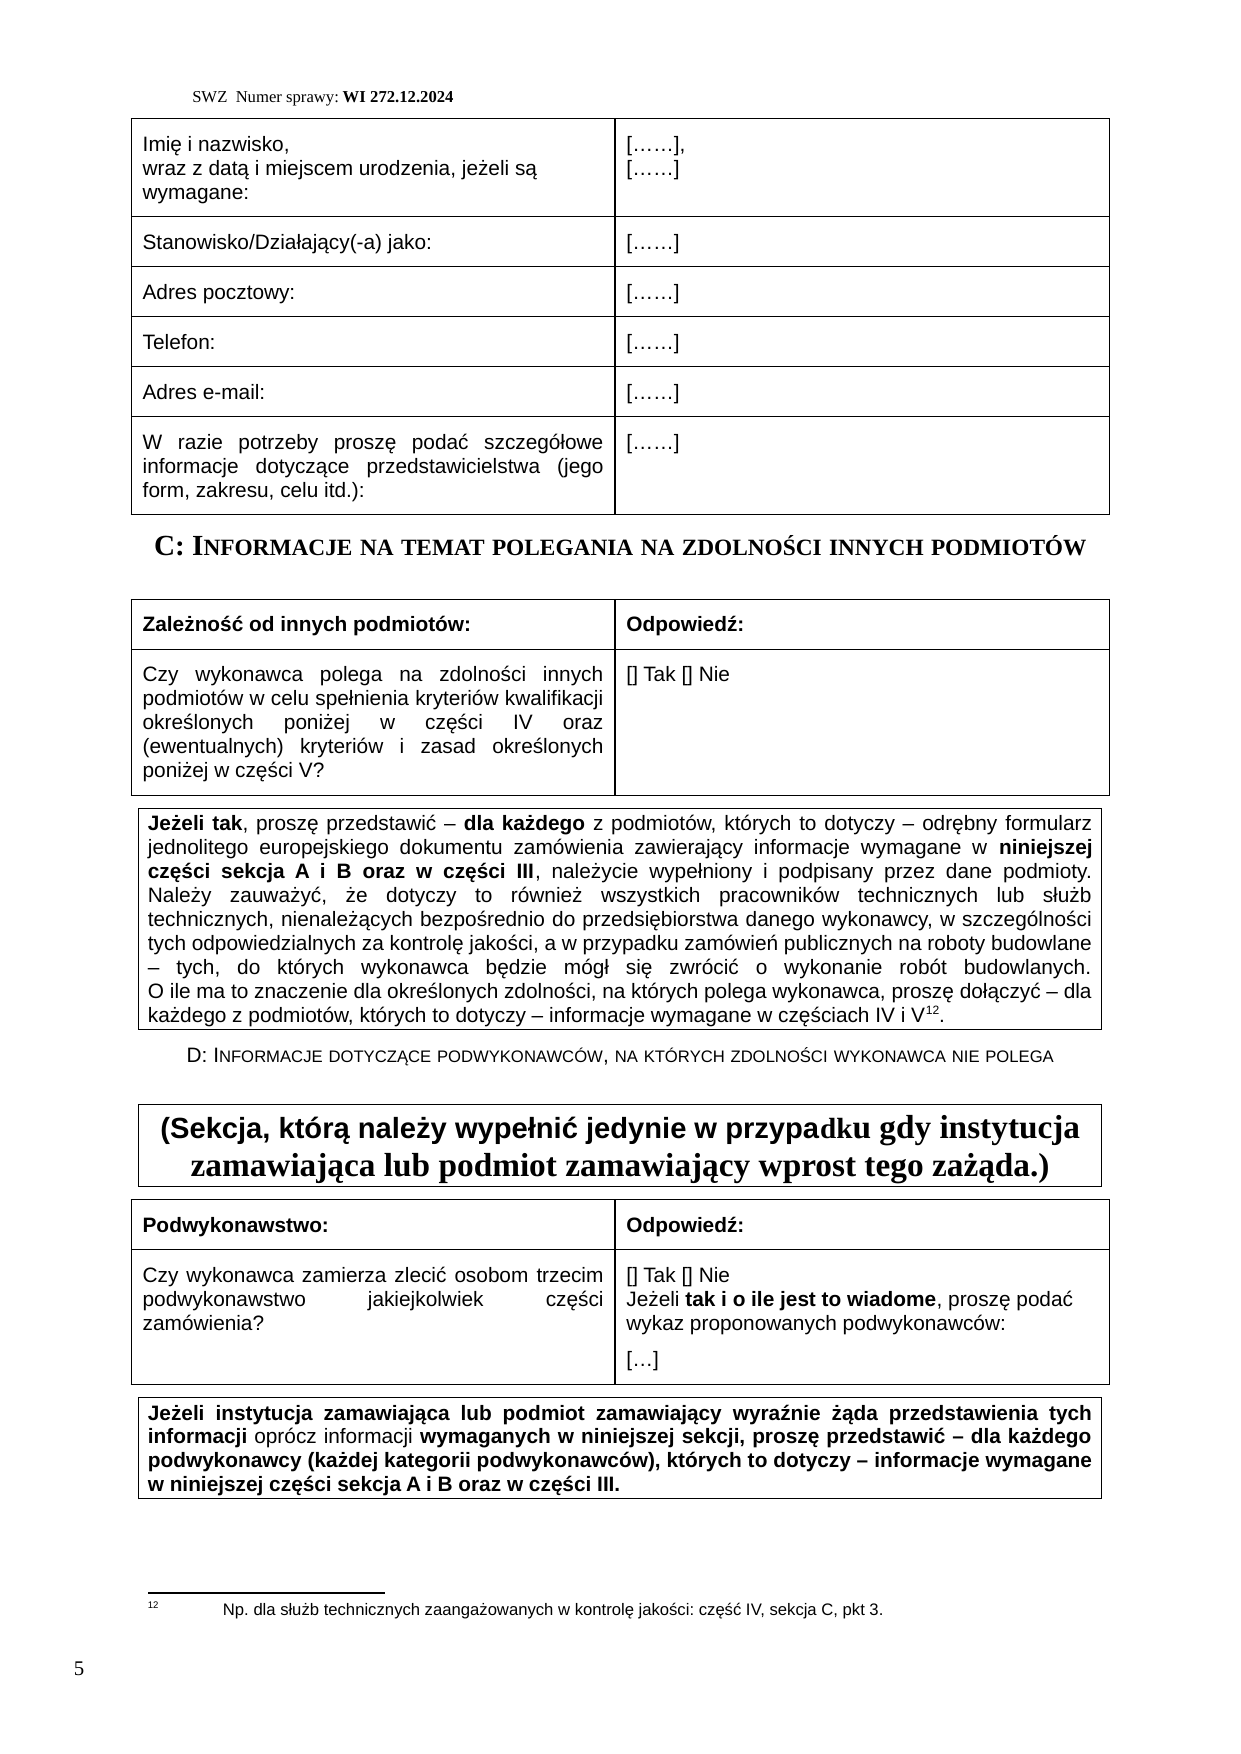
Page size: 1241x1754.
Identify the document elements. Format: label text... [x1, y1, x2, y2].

table_header Zależność od innych podmiotów: [132, 600, 614, 649]
table_header Odpowiedź: [616, 1200, 1109, 1249]
table_cell Imię i nazwisko, wraz z datą i miejscem urodzenia, jeżeli są wymagane: [132, 119, 614, 216]
table_cell Adres pocztowy: [132, 267, 614, 316]
title Jeżeli instytucja zamawiająca lub podmiot zamawiający wyraźnie żąda przedstawienia tych informacji oprócz informacji wymaganych w niniejszej sekcji, proszę przedstawić – dla każdego podwykonawcy (każdej kategorii podwykonawców), których to dotyczy – informacje wymagane w niniejszej części sekcja A i B oraz w części III. [139, 1398, 1101, 1498]
table_cell [] Tak [] Nie Jeżeli tak i o ile jest to wiadome, proszę podać wykaz proponowanych podwykonawców: […] [616, 1250, 1109, 1384]
title (Sekcja, którą należy wypełnić jedynie w przypadku gdy instytucja zamawiająca lub podmiot zamawiający wprost tego zażąda.) [139, 1105, 1101, 1186]
table_cell [……] [616, 367, 1109, 416]
table_cell [] Tak [] Nie [616, 650, 1109, 794]
table_cell Stanowisko/Działający(-a) jako: [132, 217, 614, 266]
title C: Informacje na temat polegania na zdolności innych podmiotów [148, 528, 1093, 561]
text Jeżeli tak, proszę przedstawić – dla każdego z podmiotów, których to dotyczy – odrębny formularz jednolitego europejskiego dokumentu zamówienia zawierający informacje wymagane w niniejszej części sekcja A i B oraz w części III, należycie wypełniony i podpisany przez dane podmioty. Należy zauważyć, że dotyczy to również wszystkich pracowników technicznych lub służb technicznych, nienależących bezpośrednio do przedsiębiorstwa danego wykonawcy, w szczególności tych odpowiedzialnych za kontrolę jakości, a w przypadku zamówień publicznych na roboty budowlane – tych, do których wykonawca będzie mógł się zwrócić o wykonanie robót budowlanych. O ile ma to znaczenie dla określonych zdolności, na których polega wykonawca, proszę dołączyć – dla każdego z podmiotów, których to dotyczy – informacje wymagane w częściach IV i V. [139, 809, 1101, 1029]
table_cell Telefon: [132, 317, 614, 366]
table_cell Czy wykonawca zamierza zlecić osobom trzecim podwykonawstwo jakiejkolwiek części zamówienia? [132, 1250, 614, 1384]
table_cell [……], [……] [616, 119, 1109, 216]
table_cell W razie potrzeby proszę podać szczegółowe informacje dotyczące przedstawicielstwa (jego form, zakresu, celu itd.): [132, 417, 614, 514]
table_cell Czy wykonawca polega na zdolności innych podmiotów w celu spełnienia kryteriów kwalifikacji określonych poniżej w części IV oraz (ewentualnych) kryteriów i zasad określonych poniżej w części V? [132, 650, 614, 794]
table_cell [……] [616, 317, 1109, 366]
table_header Podwykonawstwo: [132, 1200, 614, 1249]
table_cell [……] [616, 417, 1109, 514]
table_cell [……] [616, 217, 1109, 266]
title D: Informacje dotyczące podwykonawców, na których zdolności wykonawca nie polega [148, 1042, 1093, 1066]
table_cell Adres e-mail: [132, 367, 614, 416]
table_header Odpowiedź: [616, 600, 1109, 649]
text Np. dla służb technicznych zaangażowanych w kontrolę jakości: część IV, sekcja C, pkt 3. [148, 1599, 1093, 1618]
table_cell [……] [616, 267, 1109, 316]
